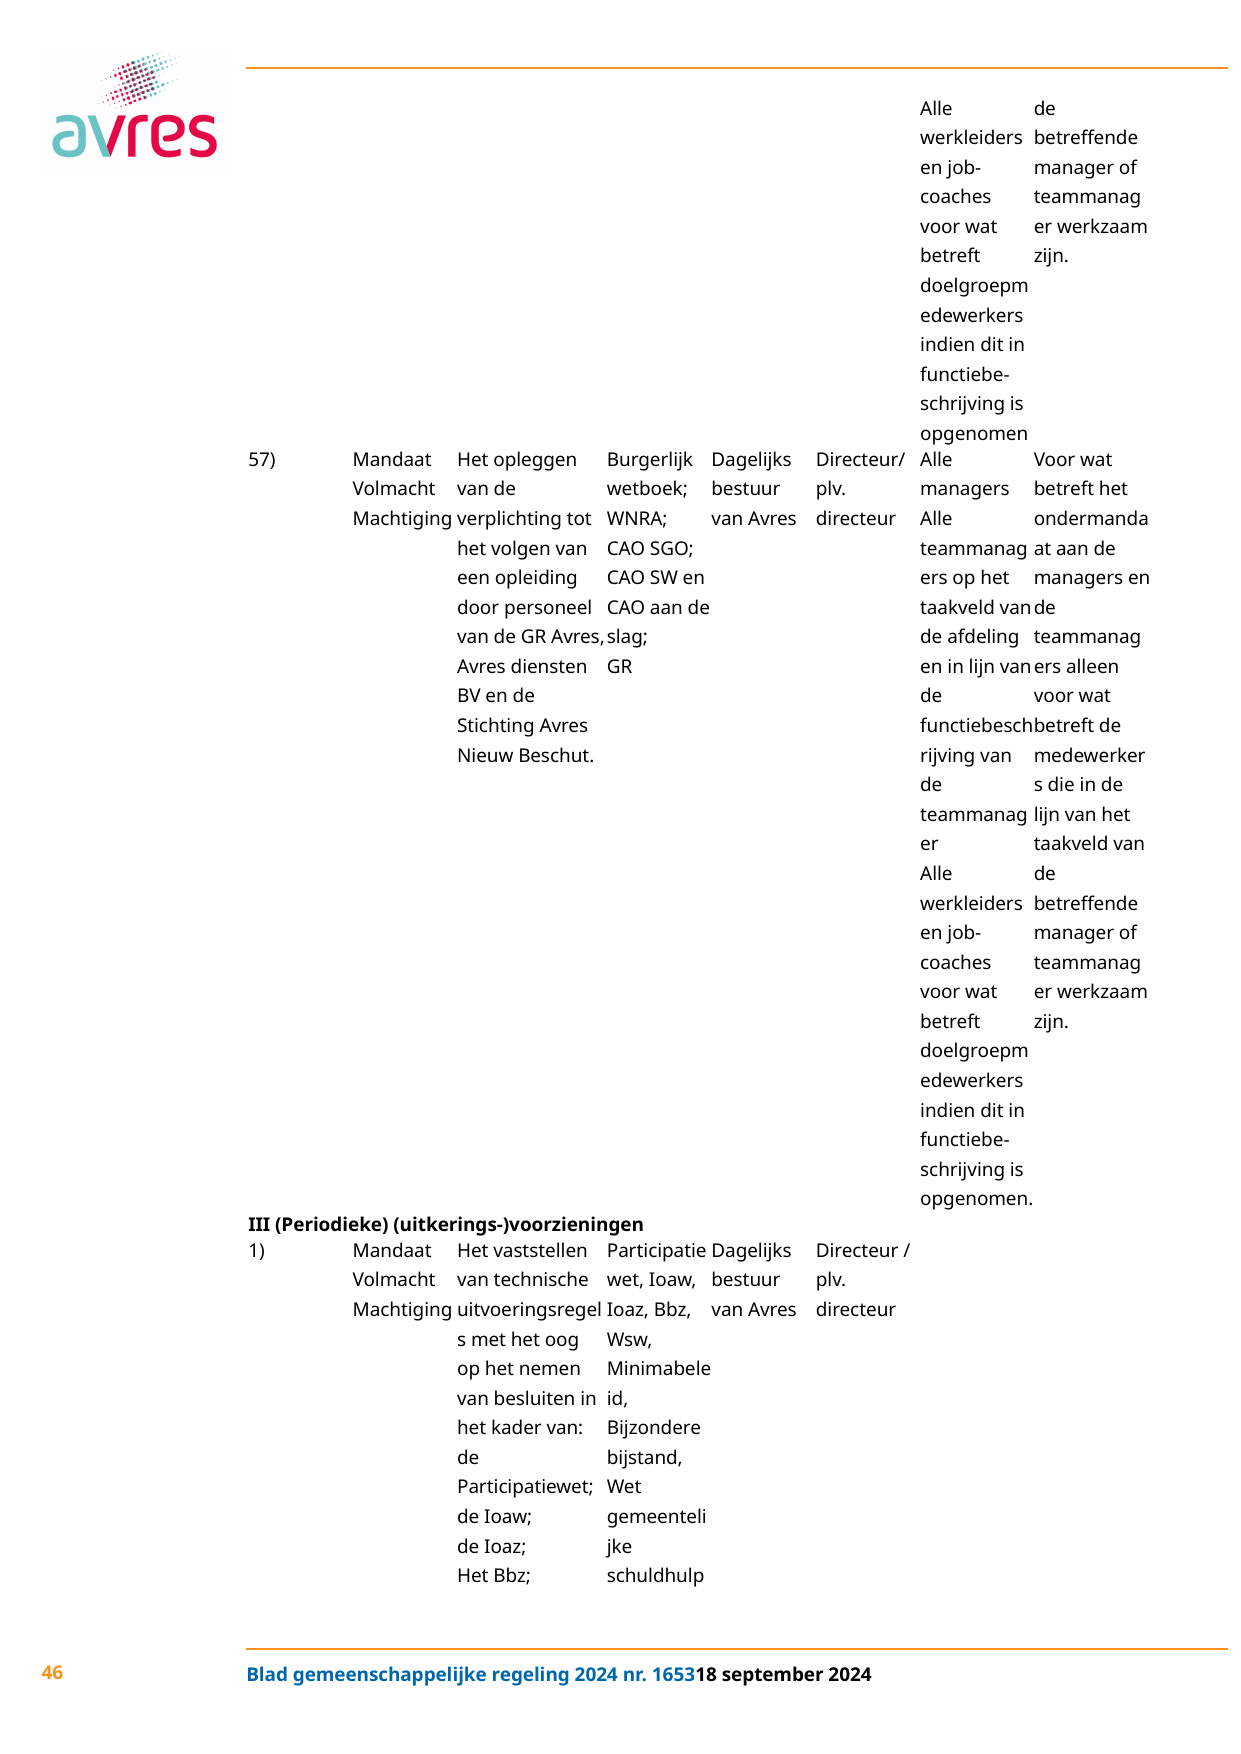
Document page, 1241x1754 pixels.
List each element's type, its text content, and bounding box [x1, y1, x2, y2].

table_cell Directeur / plv. directeur [816, 1237, 920, 1588]
table_cell 1) [248, 1237, 352, 1588]
table_cell Participatiewet, Ioaw, Ioaz, Bbz, Wsw, Minimabeleid, Bijzondere bijstand, Wet gemeentelijke schuldhulp [607, 1237, 711, 1588]
table_cell Dagelijks bestuur van Avres [711, 446, 816, 1211]
table_cell Alle managers Alle teammanagers op het taakveld van de afdeling en in lijn van de functiebeschrijving van de teammanager Alle werkleiders en job-coaches voor wat betreft doelgroepmedewerkers indien dit in functiebe-schrijving is opgenomen. [920, 446, 1033, 1211]
table_cell Het vaststellen van technische uitvoeringsregels met het oog op het nemen van besluiten in het kader van: de Participatiewet; de Ioaw; de Ioaz; Het Bbz; [457, 1237, 607, 1588]
table_cell [457, 95, 607, 446]
table_cell [920, 1237, 1033, 1588]
table_cell 57) [248, 446, 352, 1211]
table_cell [711, 95, 816, 446]
table_cell Directeur/ plv. directeur [816, 446, 920, 1211]
table_cell [248, 95, 352, 446]
picture [41, 47, 231, 172]
table_cell [1034, 1237, 1152, 1588]
table_cell Alle werkleiders en job-coaches voor wat betreft doelgroepmedewerkers indien dit in functiebe-schrijving is opgenomen [920, 95, 1033, 446]
table_cell Dagelijks bestuur van Avres [711, 1237, 816, 1588]
table_cell de betreffende manager of teammanager werkzaam zijn. [1034, 95, 1152, 446]
table_cell Mandaat Volmacht Machtiging [353, 446, 457, 1211]
table_cell Mandaat Volmacht Machtiging [353, 1237, 457, 1588]
table_cell [607, 95, 711, 446]
table_cell Burgerlijk wetboek; WNRA; CAO SGO; CAO SW en CAO aan de slag; GR [607, 446, 711, 1211]
table_cell [816, 95, 920, 446]
table_cell Het opleggen van de verplichting tot het volgen van een opleiding door personeel van de GR Avres, Avres diensten BV en de Stichting Avres Nieuw Beschut. [457, 446, 607, 1211]
table_cell [353, 95, 457, 446]
table_cell III (Periodieke) (uitkerings-)voorzieningen [248, 1211, 1152, 1237]
table_cell Voor wat betreft het ondermandaat aan de managers en de teammanagers alleen voor wat betreft de medewerkers die in de lijn van het taakveld van de betreffende manager of teammanager werkzaam zijn. [1034, 446, 1152, 1211]
